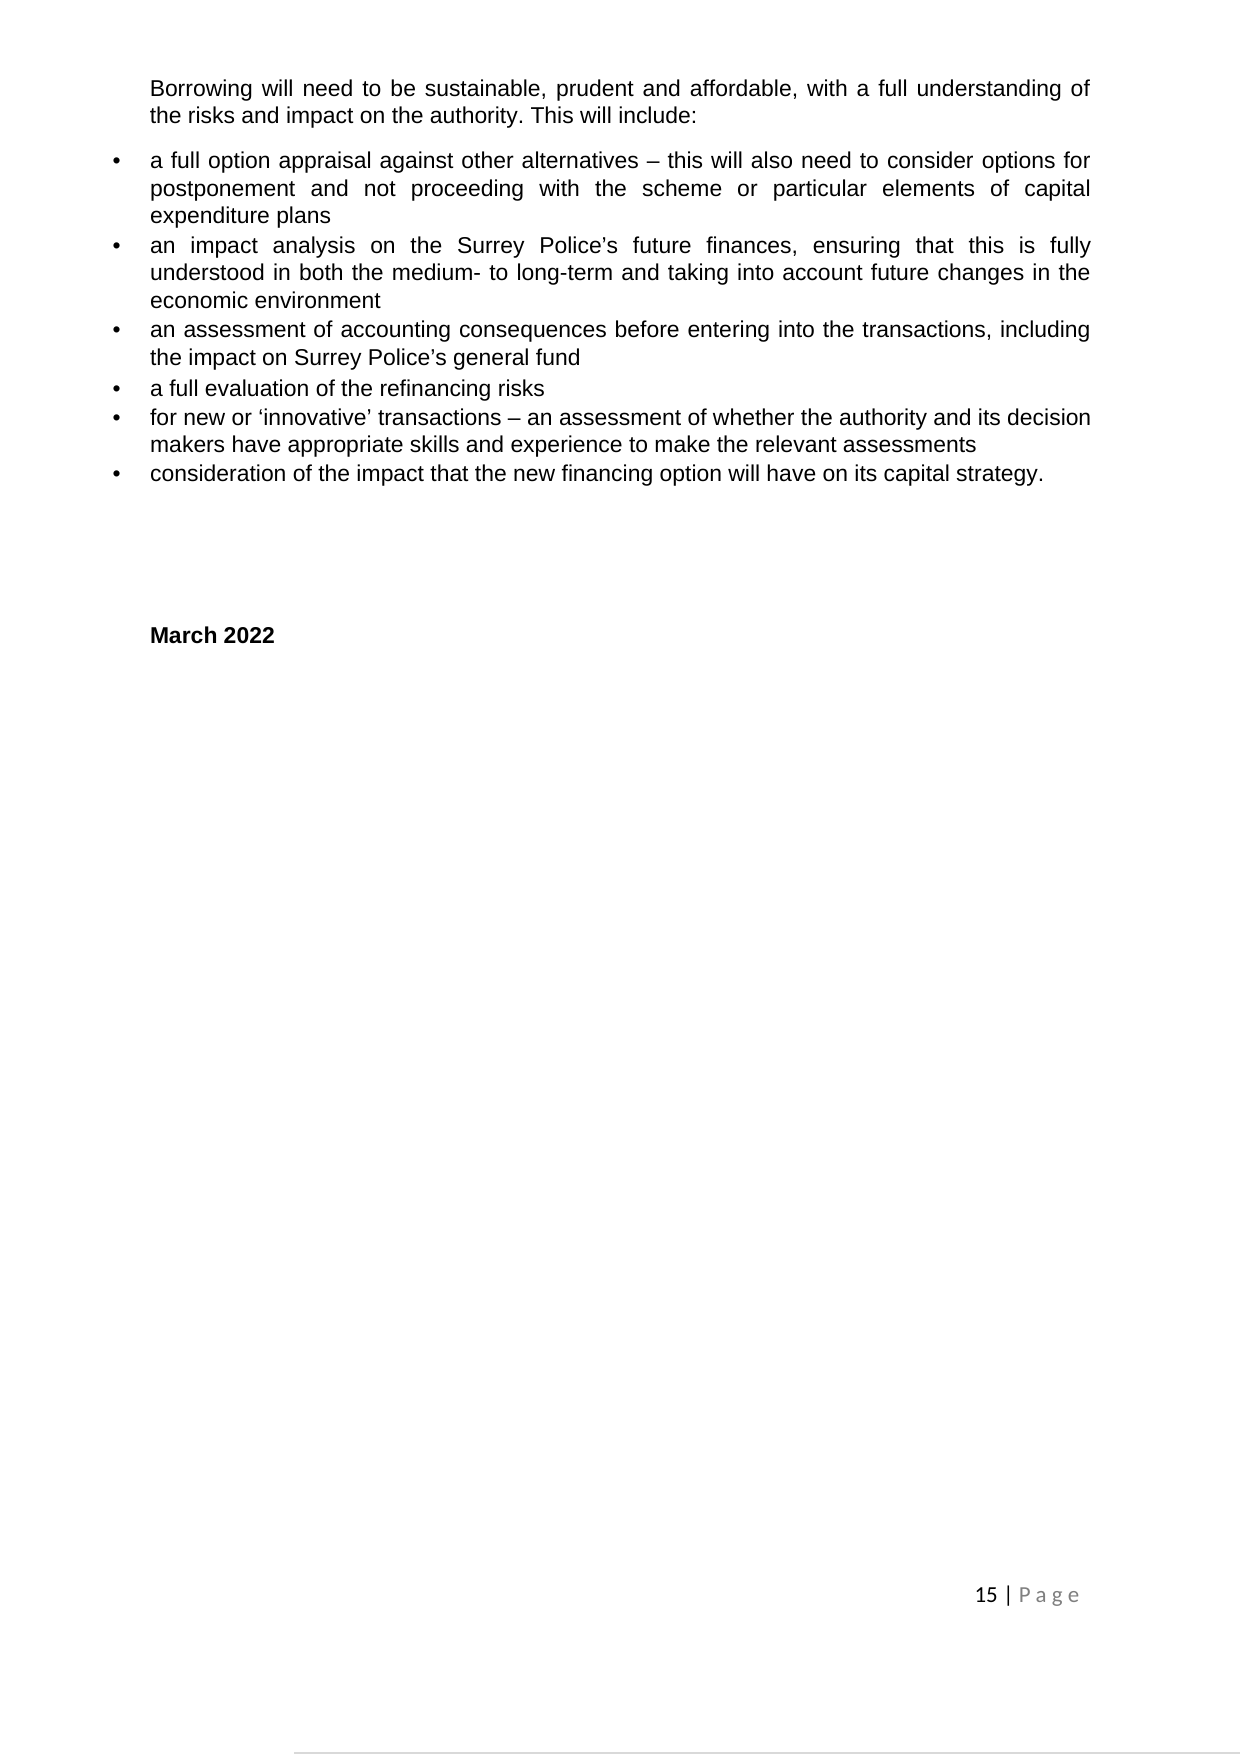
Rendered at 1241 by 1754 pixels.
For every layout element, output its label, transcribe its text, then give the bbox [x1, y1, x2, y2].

list consideration of the impact that the new financing option will have on its capital strategy. [112, 460, 1091, 487]
list a full option appraisal against other alternatives – this will also need to consider options for postponement and not proceeding with the scheme or particular elements of capital expenditure plans [112, 147, 1091, 228]
subtitle March 2022 [150, 622, 1156, 649]
list an assessment of accounting consequences before entering into the transactions, including the impact on Surrey Police’s general fund [112, 316, 1091, 370]
text Borrowing will need to be sustainable, prudent and affordable, with a full understanding of the risks and impact on the authority. This will include: [149, 75, 1091, 129]
list a full evaluation of the refinancing risks [112, 375, 1091, 402]
list an impact analysis on the Surrey Police’s future finances, ensuring that this is fully understood in both the medium- to long-term and taking into account future changes in the economic environment [112, 232, 1091, 313]
list for new or ‘innovative’ transactions – an assessment of whether the authority and its decision makers have appropriate skills and experience to make the relevant assessments [112, 403, 1091, 457]
